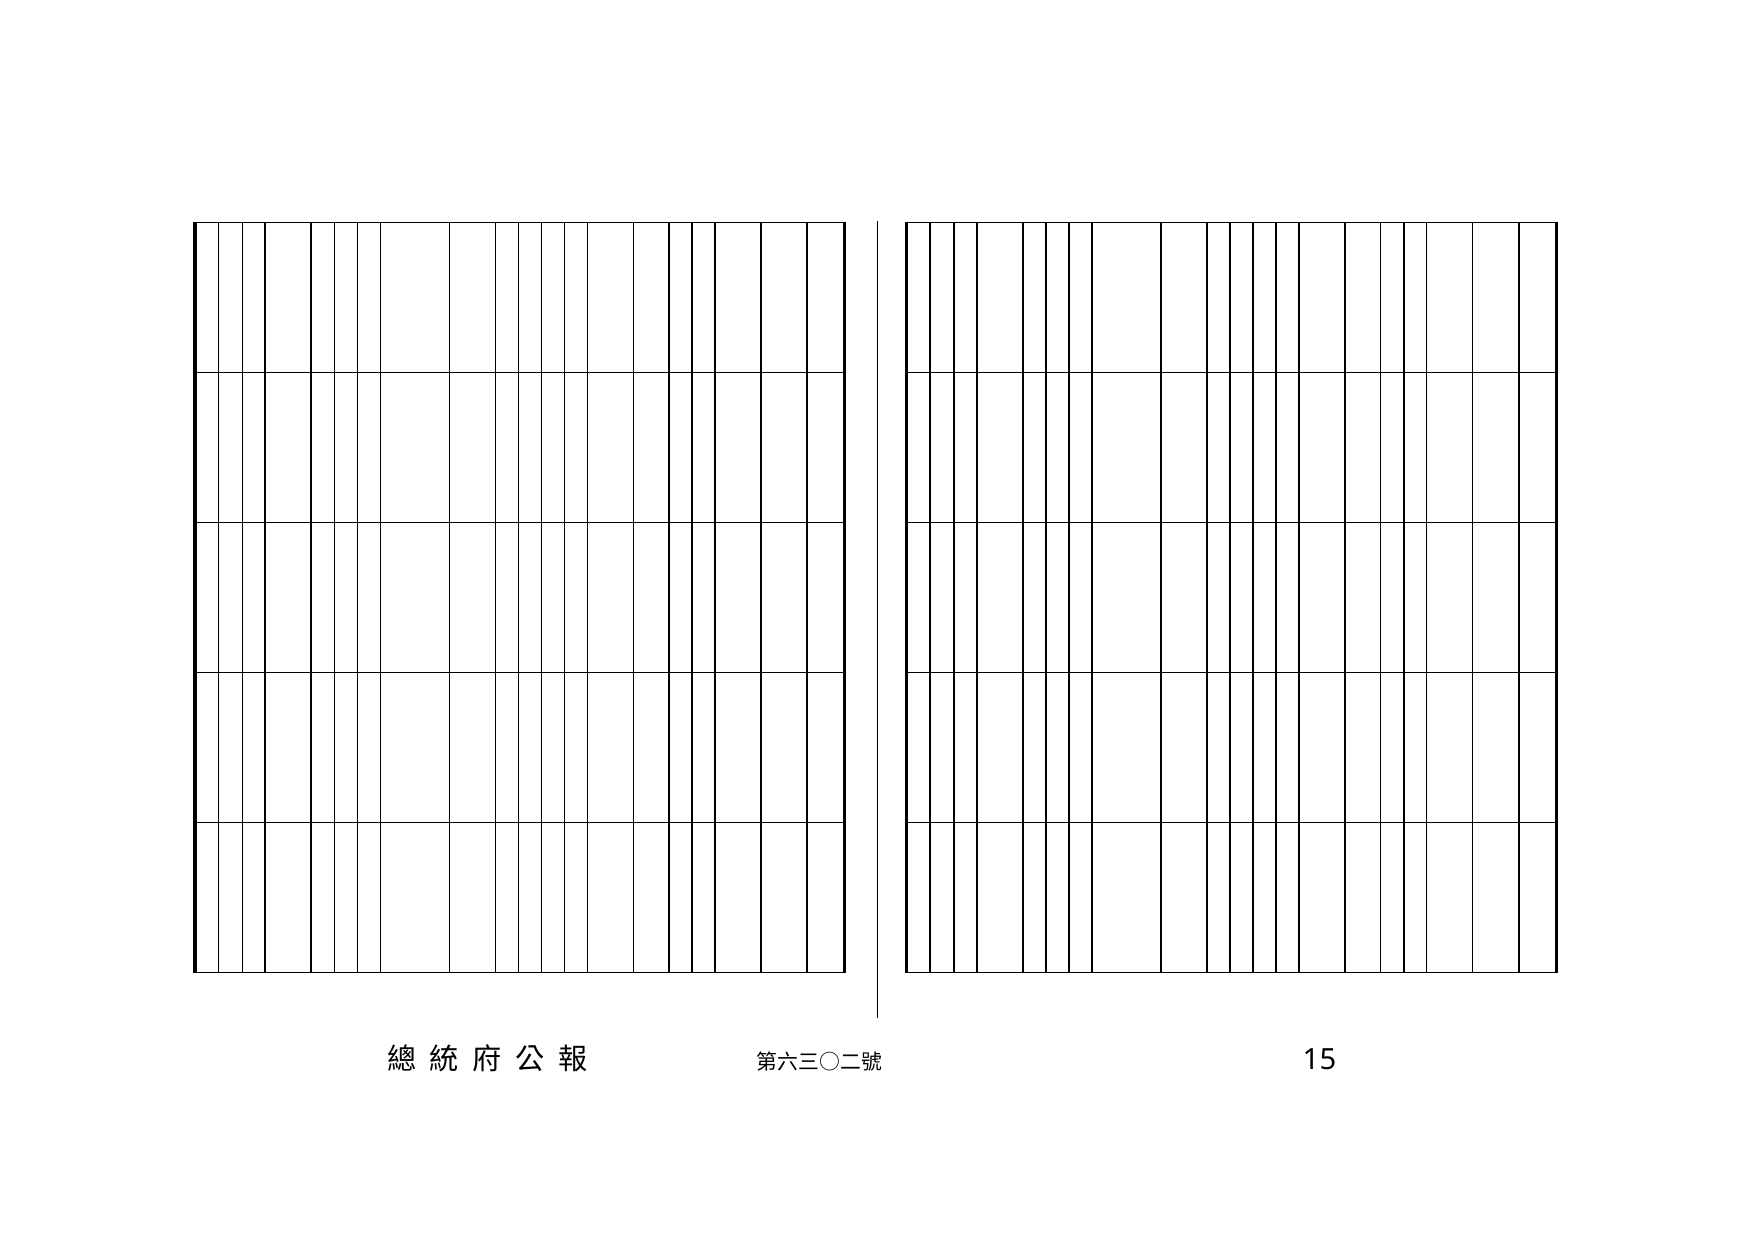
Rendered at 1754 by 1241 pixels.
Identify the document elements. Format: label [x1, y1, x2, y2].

table_cell [288, 673, 310, 822]
table_cell [1115, 673, 1138, 822]
table_cell [1231, 823, 1252, 972]
table_cell [312, 523, 334, 672]
table_cell [955, 823, 976, 972]
table_cell [565, 673, 587, 822]
table_cell [738, 823, 760, 972]
table_cell [1496, 673, 1518, 822]
table_cell [1231, 673, 1252, 822]
table_cell [1496, 523, 1518, 672]
table_cell [1000, 223, 1022, 372]
table_cell [1024, 523, 1045, 672]
table_cell [955, 673, 976, 822]
table_cell [693, 223, 714, 372]
table_cell [473, 823, 495, 972]
table_cell [219, 823, 242, 972]
table_cell [670, 673, 691, 822]
table_cell [1254, 223, 1275, 372]
table_cell [1138, 823, 1160, 972]
table_cell [1138, 223, 1160, 372]
table_cell [762, 523, 784, 672]
table_cell [312, 223, 334, 372]
table_cell [762, 373, 784, 522]
table_cell [955, 523, 976, 672]
table_cell [335, 823, 357, 972]
table_cell [908, 523, 929, 672]
table_cell [1208, 673, 1229, 822]
table_cell [496, 523, 518, 672]
table_cell [1138, 523, 1160, 672]
table_cell [381, 673, 403, 822]
table_cell [1231, 223, 1252, 372]
table_cell [266, 373, 288, 522]
table_cell [1231, 373, 1252, 522]
table_cell [808, 523, 843, 672]
table_cell [219, 223, 242, 372]
table_cell [931, 523, 953, 672]
table_cell [1277, 523, 1298, 672]
table_cell [1496, 823, 1518, 972]
table_cell [1162, 673, 1184, 822]
table_cell [426, 523, 449, 672]
table_cell [1047, 523, 1068, 672]
table_cell [738, 223, 760, 372]
table_cell [1184, 823, 1206, 972]
table_cell [955, 373, 976, 522]
table_cell [473, 523, 495, 672]
table_cell [1047, 673, 1068, 822]
table_cell [1427, 673, 1450, 822]
table_cell [1496, 223, 1518, 372]
table_cell [784, 523, 806, 672]
table_cell [1450, 673, 1472, 822]
table_cell [1138, 673, 1160, 822]
table_cell [1184, 373, 1206, 522]
table_cell [358, 523, 380, 672]
table_cell [197, 523, 218, 672]
table_cell [542, 673, 564, 822]
table_cell [243, 223, 264, 372]
table_cell [403, 823, 426, 972]
table_cell [403, 373, 426, 522]
table_cell [1024, 673, 1045, 822]
table_cell [1473, 823, 1496, 972]
table_cell [1322, 673, 1344, 822]
table_cell [1300, 823, 1322, 972]
table_cell [266, 523, 288, 672]
table_cell [197, 823, 218, 972]
table_cell [243, 823, 264, 972]
table_cell [1277, 673, 1298, 822]
table_cell [1115, 223, 1138, 372]
table_cell [931, 373, 953, 522]
table_cell [1000, 523, 1022, 672]
table_cell [1346, 373, 1380, 522]
table_cell [219, 373, 242, 522]
table_cell [519, 373, 541, 522]
table_cell [738, 523, 760, 672]
table_cell [1520, 823, 1555, 972]
table_cell [1024, 823, 1045, 972]
table_cell [716, 823, 738, 972]
table_cell [611, 223, 633, 372]
table_cell [219, 523, 242, 672]
table_cell [496, 673, 518, 822]
table_cell [450, 373, 472, 522]
table_cell [381, 823, 403, 972]
table_cell [634, 823, 668, 972]
table_cell [1093, 373, 1115, 522]
table_cell [1115, 823, 1138, 972]
table_cell [931, 673, 953, 822]
table_cell [1427, 373, 1450, 522]
table_cell [266, 223, 288, 372]
table_cell [784, 223, 806, 372]
table_cell [426, 823, 449, 972]
table_cell [716, 673, 738, 822]
table_cell [1277, 223, 1298, 372]
table_cell [908, 223, 929, 372]
table_cell [1427, 223, 1450, 372]
table_cell [611, 373, 633, 522]
table_cell [335, 223, 357, 372]
table_cell [1381, 373, 1403, 522]
table_cell [1473, 673, 1496, 822]
table_cell [403, 223, 426, 372]
table_cell [1254, 373, 1275, 522]
table_cell [1208, 823, 1229, 972]
table_cell [1300, 223, 1322, 372]
table_cell [931, 223, 953, 372]
table_cell [1405, 373, 1426, 522]
table_cell [542, 823, 564, 972]
table_cell [1093, 223, 1115, 372]
table_cell [1520, 673, 1555, 822]
table_cell [266, 673, 288, 822]
table_cell [611, 823, 633, 972]
table_cell [716, 223, 738, 372]
table_cell [1138, 373, 1160, 522]
table_cell [611, 523, 633, 672]
table_cell [1277, 373, 1298, 522]
table_cell [358, 373, 380, 522]
table_cell [496, 823, 518, 972]
table_cell [473, 223, 495, 372]
table_cell [1024, 373, 1045, 522]
table_cell [312, 823, 334, 972]
table_cell [978, 523, 1000, 672]
table_cell [1000, 373, 1022, 522]
table_cell [496, 223, 518, 372]
table_cell [1450, 523, 1472, 672]
table_cell [693, 523, 714, 672]
table_cell [1093, 823, 1115, 972]
table_cell [1405, 523, 1426, 672]
table_cell [762, 823, 784, 972]
table_cell [1070, 823, 1091, 972]
table_cell [978, 223, 1000, 372]
table_cell [519, 673, 541, 822]
table_cell [519, 223, 541, 372]
table_cell [288, 523, 310, 672]
table_cell [1254, 823, 1275, 972]
table_cell [1070, 223, 1091, 372]
table_cell [670, 823, 691, 972]
table_cell [1405, 223, 1426, 372]
table_cell [197, 673, 218, 822]
table_cell [693, 823, 714, 972]
table_cell [243, 523, 264, 672]
table_cell [1427, 523, 1450, 672]
table_cell [312, 673, 334, 822]
table_cell [588, 673, 611, 822]
table_cell [335, 373, 357, 522]
table_cell [908, 373, 929, 522]
table_cell [358, 823, 380, 972]
table_cell [335, 523, 357, 672]
table_cell [542, 373, 564, 522]
table_cell [1381, 673, 1403, 822]
table_cell [1450, 223, 1472, 372]
table_cell [588, 373, 611, 522]
table_cell [762, 673, 784, 822]
table_cell [565, 523, 587, 672]
table_cell [670, 373, 691, 522]
table_cell [1070, 523, 1091, 672]
table_cell [693, 673, 714, 822]
table_cell [403, 523, 426, 672]
table_cell [1093, 523, 1115, 672]
table_cell [1162, 823, 1184, 972]
table_cell [611, 673, 633, 822]
table_cell [1450, 373, 1472, 522]
table_cell [450, 523, 472, 672]
table_cell [738, 373, 760, 522]
table_cell [450, 223, 472, 372]
table_cell [243, 673, 264, 822]
table_cell [1322, 823, 1344, 972]
table_cell [1427, 823, 1450, 972]
table_cell [243, 373, 264, 522]
table_cell [1115, 523, 1138, 672]
table_cell [716, 373, 738, 522]
table_cell [288, 823, 310, 972]
table_cell [1047, 823, 1068, 972]
table_cell [1520, 223, 1555, 372]
table_cell [978, 373, 1000, 522]
table_cell [588, 523, 611, 672]
table_cell [1208, 223, 1229, 372]
table_cell [358, 673, 380, 822]
table_cell [1300, 523, 1322, 672]
table_cell [670, 523, 691, 672]
table_cell [808, 223, 843, 372]
table_cell [381, 373, 403, 522]
table_cell [808, 673, 843, 822]
table_cell [1405, 823, 1426, 972]
table_cell [426, 673, 449, 822]
table_cell [1277, 823, 1298, 972]
table_cell [808, 373, 843, 522]
table_cell [197, 373, 218, 522]
table_cell [784, 373, 806, 522]
table_cell [634, 223, 668, 372]
table_cell [1162, 523, 1184, 672]
table_cell [908, 673, 929, 822]
table_cell [1520, 373, 1555, 522]
table_cell [403, 673, 426, 822]
table_cell [738, 673, 760, 822]
table_cell [1405, 673, 1426, 822]
table_cell [450, 823, 472, 972]
table_cell [426, 223, 449, 372]
table_cell [1473, 373, 1496, 522]
table_cell [1300, 373, 1322, 522]
table_cell [784, 823, 806, 972]
table_cell [473, 673, 495, 822]
table_cell [450, 673, 472, 822]
table_cell [1520, 523, 1555, 672]
table_cell [473, 373, 495, 522]
table_cell [693, 373, 714, 522]
table_cell [762, 223, 784, 372]
table_cell [1070, 373, 1091, 522]
table_cell [1346, 673, 1380, 822]
table_cell [1208, 373, 1229, 522]
table_cell [1322, 373, 1344, 522]
table_cell [1070, 673, 1091, 822]
table_cell [716, 523, 738, 672]
table_cell [1093, 673, 1115, 822]
table_cell [1047, 373, 1068, 522]
table_cell [1184, 523, 1206, 672]
table_cell [634, 373, 668, 522]
table_cell [955, 223, 976, 372]
table_cell [219, 673, 242, 822]
table_cell [335, 673, 357, 822]
table_cell [634, 523, 668, 672]
table_cell [1184, 223, 1206, 372]
table_cell [381, 223, 403, 372]
table_cell [1000, 823, 1022, 972]
table_cell [1322, 223, 1344, 372]
table_cell [288, 373, 310, 522]
table_cell [1184, 673, 1206, 822]
table_cell [1381, 523, 1403, 672]
table_cell [931, 823, 953, 972]
table_cell [1047, 223, 1068, 372]
table_cell [1024, 223, 1045, 372]
table_cell [908, 823, 929, 972]
table_cell [197, 223, 218, 372]
table_cell [1300, 673, 1322, 822]
table_cell [670, 223, 691, 372]
table_cell [381, 523, 403, 672]
table_cell [519, 523, 541, 672]
table_cell [358, 223, 380, 372]
table_cell [565, 223, 587, 372]
table_cell [1254, 673, 1275, 822]
table_cell [1346, 523, 1380, 672]
table_cell [1473, 523, 1496, 672]
table_cell [1346, 823, 1380, 972]
table_cell [1381, 223, 1403, 372]
table_cell [784, 673, 806, 822]
table_cell [1473, 223, 1496, 372]
table_cell [1162, 373, 1184, 522]
table_cell [1346, 223, 1380, 372]
table_cell [1208, 523, 1229, 672]
table_cell [496, 373, 518, 522]
table_cell [1450, 823, 1472, 972]
table_cell [312, 373, 334, 522]
table_cell [588, 823, 611, 972]
table_cell [808, 823, 843, 972]
table_cell [634, 673, 668, 822]
table_cell [565, 373, 587, 522]
table_cell [1381, 823, 1403, 972]
table_cell [1254, 523, 1275, 672]
table_cell [519, 823, 541, 972]
table_cell [1322, 523, 1344, 672]
table_cell [542, 523, 564, 672]
table_cell [1000, 673, 1022, 822]
table_cell [588, 223, 611, 372]
table_cell [1115, 373, 1138, 522]
table_cell [266, 823, 288, 972]
table_cell [1162, 223, 1184, 372]
table_cell [978, 673, 1000, 822]
table_cell [288, 223, 310, 372]
table_cell [426, 373, 449, 522]
table_cell [542, 223, 564, 372]
table_cell [1231, 523, 1252, 672]
table_cell [978, 823, 1000, 972]
table_cell [1496, 373, 1518, 522]
table_cell [565, 823, 587, 972]
